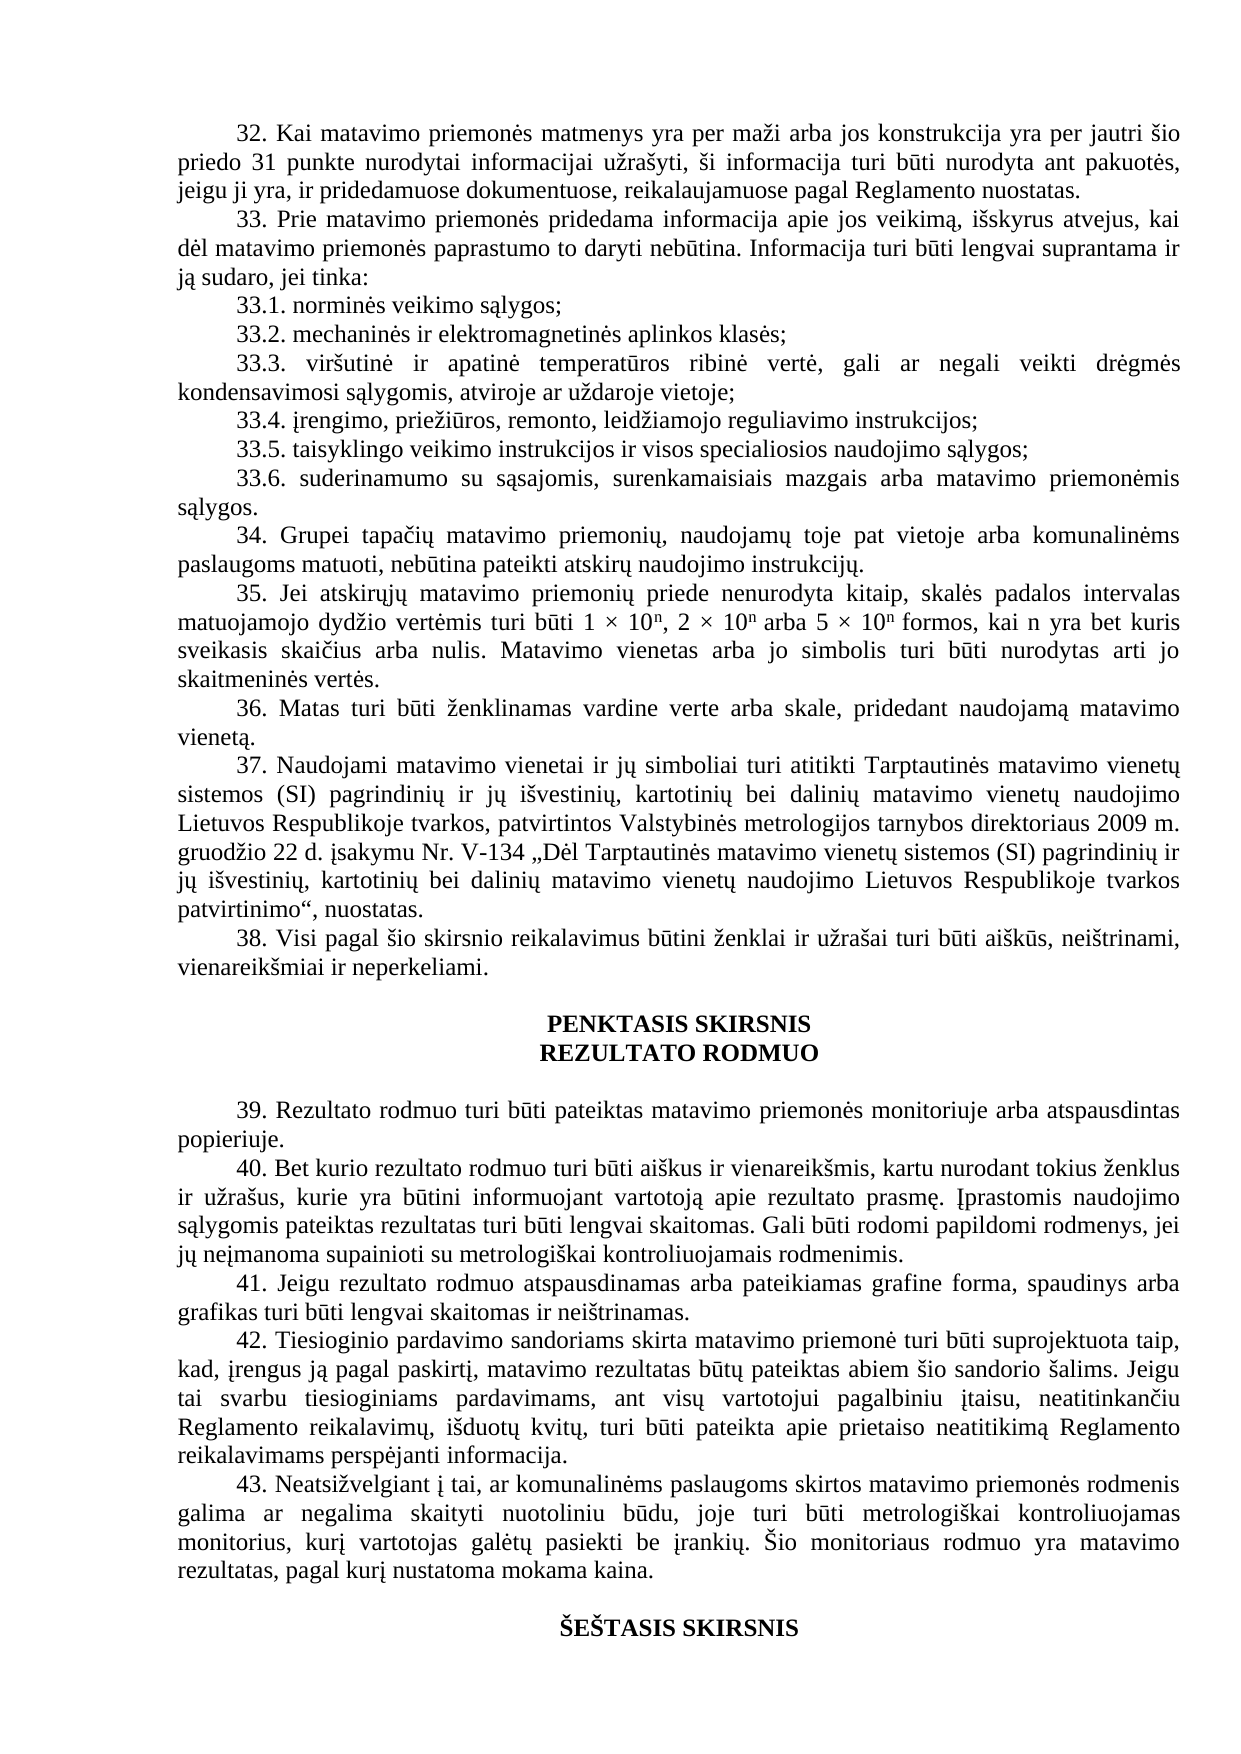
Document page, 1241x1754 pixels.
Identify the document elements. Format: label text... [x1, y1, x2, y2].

text 33.3. viršutinė ir apatinė temperatūros ribinė vertė, gali ar negali veikti drėgmės kondensavimosi sąlygomis, atviroje ar uždaroje vietoje; [177, 348, 1181, 406]
text REZULTATO RODMUO [177, 1038, 1181, 1067]
text 41. Jeigu rezultato rodmuo atspausdinamas arba pateikiamas grafine forma, spaudinys arba grafikas turi būti lengvai skaitomas ir neištrinamas. [177, 1268, 1181, 1326]
text 33.5. taisyklingo veikimo instrukcijos ir visos specialiosios naudojimo sąlygos; [177, 434, 1181, 463]
text 39. Rezultato rodmuo turi būti pateiktas matavimo priemonės monitoriuje arba atspausdintas popieriuje. [177, 1096, 1181, 1153]
text 33.4. įrengimo, priežiūros, remonto, leidžiamojo reguliavimo instrukcijos; [177, 406, 1181, 434]
text 35. Jei atskirųjų matavimo priemonių priede nenurodyta kitaip, skalės padalos intervalas matuojamojo dydžio vertėmis turi būti 1 × 10n, 2 × 10n arba 5 × 10n formos, kai n yra bet kuris sveikasis skaičius arba nulis. Matavimo vienetas arba jo simbolis turi būti nurodytas arti jo skaitmeninės vertės. [177, 578, 1181, 693]
text 33.6. suderinamumo su sąsajomis, surenkamaisiais mazgais arba matavimo priemonėmis sąlygos. [177, 463, 1181, 521]
text 33.2. mechaninės ir elektromagnetinės aplinkos klasės; [177, 319, 1181, 348]
text 40. Bet kurio rezultato rodmuo turi būti aiškus ir vienareikšmis, kartu nurodant tokius ženklus ir užrašus, kurie yra būtini informuojant vartotoją apie rezultato prasmę. Įprastomis naudojimo sąlygomis pateiktas rezultatas turi būti lengvai skaitomas. Gali būti rodomi papildomi rodmenys, jei jų neįmanoma supainioti su metrologiškai kontroliuojamais rodmenimis. [177, 1153, 1181, 1268]
text 38. Visi pagal šio skirsnio reikalavimus būtini ženklai ir užrašai turi būti aiškūs, neištrinami, vienareikšmiai ir neperkeliami. [177, 923, 1181, 981]
text 36. Matas turi būti ženklinamas vardine verte arba skale, pridedant naudojamą matavimo vienetą. [177, 693, 1181, 751]
text 34. Grupei tapačių matavimo priemonių, naudojamų toje pat vietoje arba komunalinėms paslaugoms matuoti, nebūtina pateikti atskirų naudojimo instrukcijų. [177, 521, 1181, 578]
text PENKTASIS SKIRSNIS [177, 1009, 1181, 1038]
text 37. Naudojami matavimo vienetai ir jų simboliai turi atitikti Tarptautinės matavimo vienetų sistemos (SI) pagrindinių ir jų išvestinių, kartotinių bei dalinių matavimo vienetų naudojimo Lietuvos Respublikoje tvarkos, patvirtintos Valstybinės metrologijos tarnybos direktoriaus 2009 m. gruodžio 22 d. įsakymu Nr. V-134 „Dėl Tarptautinės matavimo vienetų sistemos (SI) pagrindinių ir jų išvestinių, kartotinių bei dalinių matavimo vienetų naudojimo Lietuvos Respublikoje tvarkos patvirtinimo“, nuostatas. [177, 751, 1181, 923]
text 43. Neatsižvelgiant į tai, ar komunalinėms paslaugoms skirtos matavimo priemonės rodmenis galima ar negalima skaityti nuotoliniu būdu, joje turi būti metrologiškai kontroliuojamas monitorius, kurį vartotojas galėtų pasiekti be įrankių. Šio monitoriaus rodmuo yra matavimo rezultatas, pagal kurį nustatoma mokama kaina. [177, 1469, 1181, 1584]
text 33. Prie matavimo priemonės pridedama informacija apie jos veikimą, išskyrus atvejus, kai dėl matavimo priemonės paprastumo to daryti nebūtina. Informacija turi būti lengvai suprantama ir ją sudaro, jei tinka: [177, 204, 1181, 291]
text 32. Kai matavimo priemonės matmenys yra per maži arba jos konstrukcija yra per jautri šio priedo 31 punkte nurodytai informacijai užrašyti, ši informacija turi būti nurodyta ant pakuotės, jeigu ji yra, ir pridedamuose dokumentuose, reikalaujamuose pagal Reglamento nuostatas. [177, 118, 1181, 204]
text ŠEŠTASIS SKIRSNIS [177, 1613, 1181, 1642]
text 33.1. norminės veikimo sąlygos; [177, 291, 1181, 319]
text 42. Tiesioginio pardavimo sandoriams skirta matavimo priemonė turi būti suprojektuota taip, kad, įrengus ją pagal paskirtį, matavimo rezultatas būtų pateiktas abiem šio sandorio šalims. Jeigu tai svarbu tiesioginiams pardavimams, ant visų vartotojui pagalbiniu įtaisu, neatitinkančiu Reglamento reikalavimų, išduotų kvitų, turi būti pateikta apie prietaiso neatitikimą Reglamento reikalavimams perspėjanti informacija. [177, 1326, 1181, 1469]
